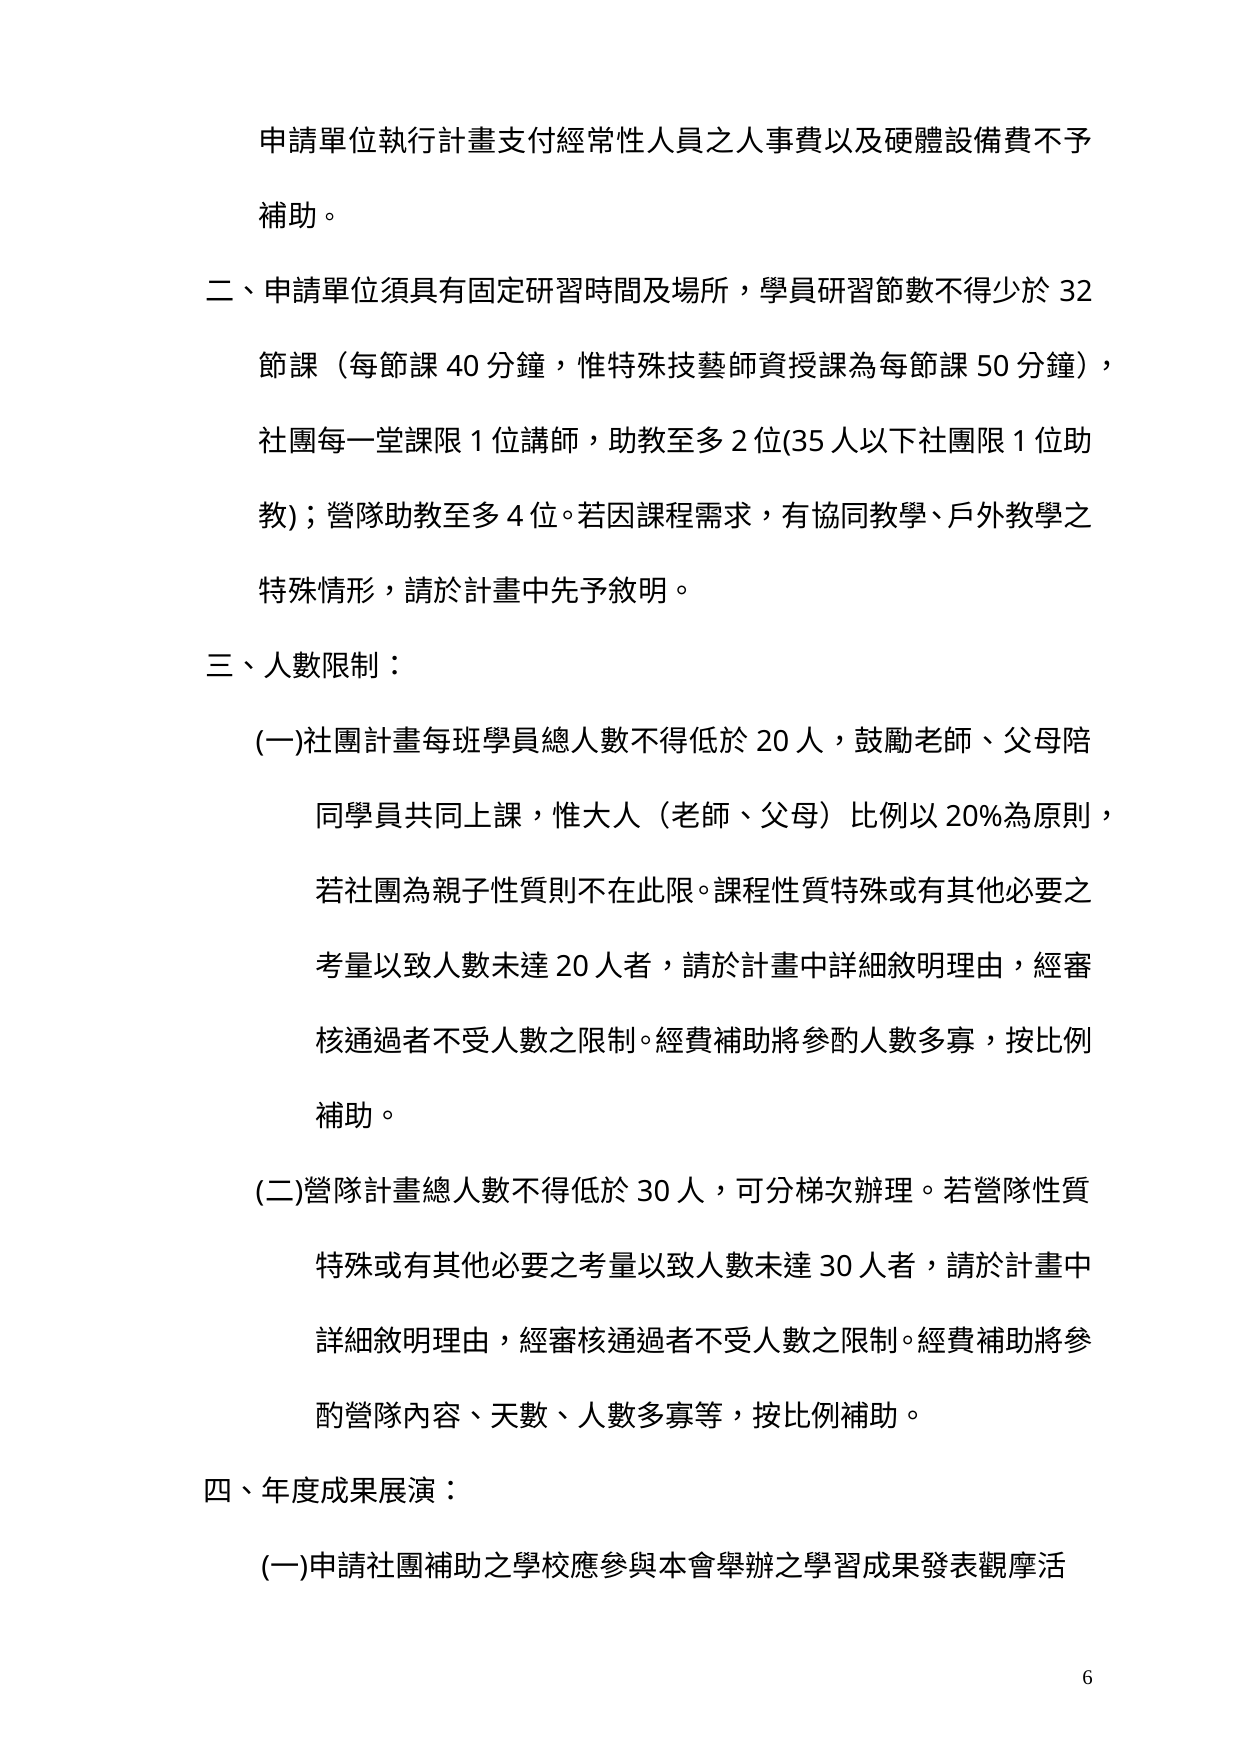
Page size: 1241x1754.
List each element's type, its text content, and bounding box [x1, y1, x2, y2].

text 三、人數限制： [205, 626, 1092, 701]
text 二、申請單位須具有固定研習時間及場所，學員研習節數不得少於32節課（每節課40分鐘，惟特殊技藝師資授課為每節課50分鐘），社團每一堂課限1位講師，助教至多2位(35人以下社團限1位助教)；營隊助教至多4位。若因課程需求，有協同教學、戶外教學之特殊情形，請於計畫中先予敘明。 [205, 251, 1092, 626]
text (二)營隊計畫總人數不得低於30人，可分梯次辦理。若營隊性質特殊或有其他必要之考量以致人數未達30人者，請於計畫中詳細敘明理由，經審核通過者不受人數之限制。經費補助將參酌營隊內容、天數、人數多寡等，按比例補助。 [255, 1151, 1092, 1451]
text (一)社團計畫每班學員總人數不得低於20人，鼓勵老師、父母陪同學員共同上課，惟大人（老師、父母）比例以20%為原則，若社團為親子性質則不在此限。課程性質特殊或有其他必要之考量以致人數未達20人者，請於計畫中詳細敘明理由，經審核通過者不受人數之限制。經費補助將參酌人數多寡，按比例補助。 [255, 701, 1092, 1151]
text (一)申請社團補助之學校應參與本會舉辦之學習成果發表觀摩活 [261, 1526, 1092, 1601]
text 一、補助款由本會核定之補助總額內，依補助項目規定，可自行運用，申請單位執行計畫支付經常性人員之人事費以及硬體設備費不予補助。 [205, 101, 1092, 251]
text 四、年度成果展演： [203, 1451, 1092, 1526]
